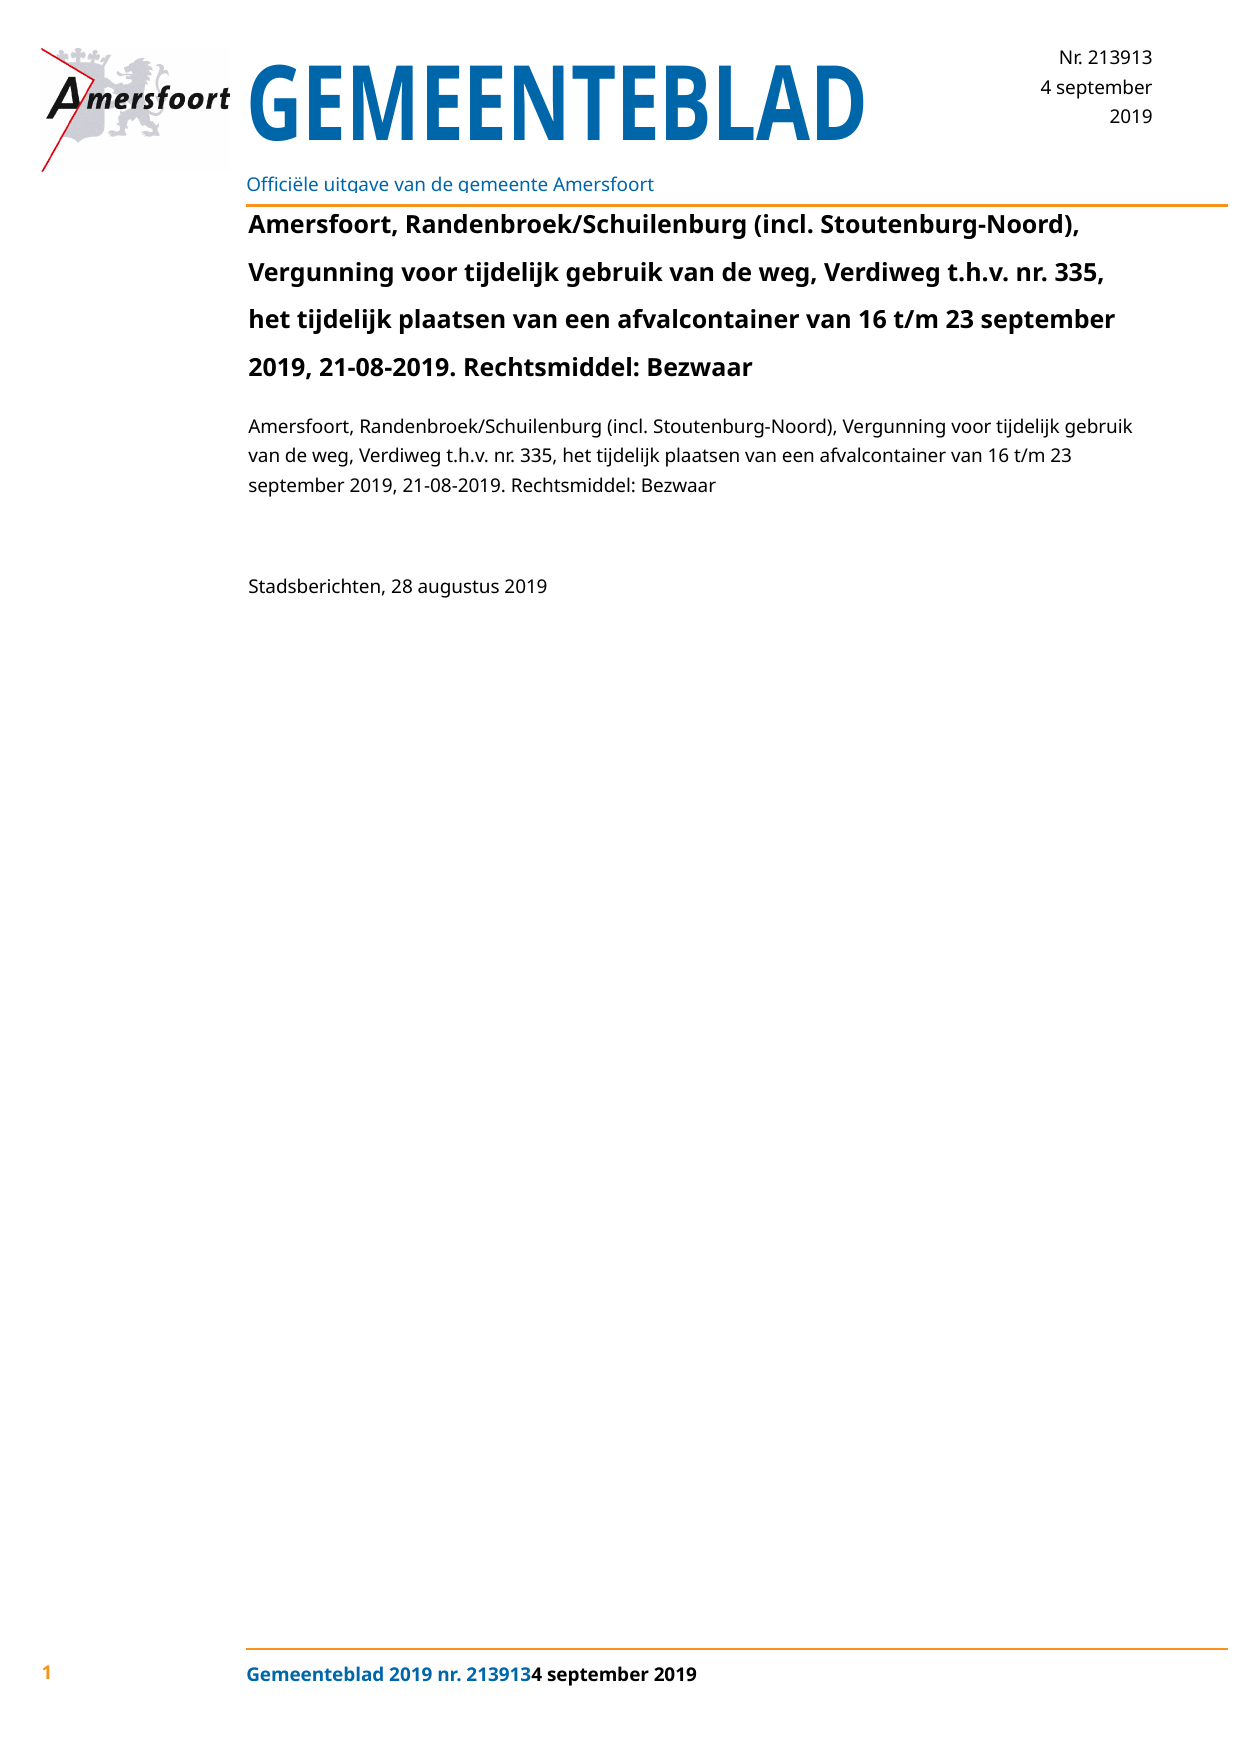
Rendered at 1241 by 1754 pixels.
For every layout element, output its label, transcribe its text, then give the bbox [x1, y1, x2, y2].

picture [41, 47, 231, 172]
text Stadsberichten, 28 augustus 2019 [248, 573, 1152, 599]
text Amersfoort, Randenbroek/Schuilenburg (incl. Stoutenburg-Noord), Vergunning voor tijdelijk gebruik van de weg, Verdiweg t.h.v. nr. 335, het tijdelijk plaatsen van een afvalcontainer van 16 t/m 23 september 2019, 21-08-2019. Rechtsmiddel: Bezwaar [248, 207, 1152, 384]
text Amersfoort, Randenbroek/Schuilenburg (incl. Stoutenburg-Noord), Vergunning voor tijdelijk gebruik van de weg, Verdiweg t.h.v. nr. 335, het tijdelijk plaatsen van een afvalcontainer van 16 t/m 23 september 2019, 21-08-2019. Rechtsmiddel: Bezwaar [248, 413, 1152, 498]
